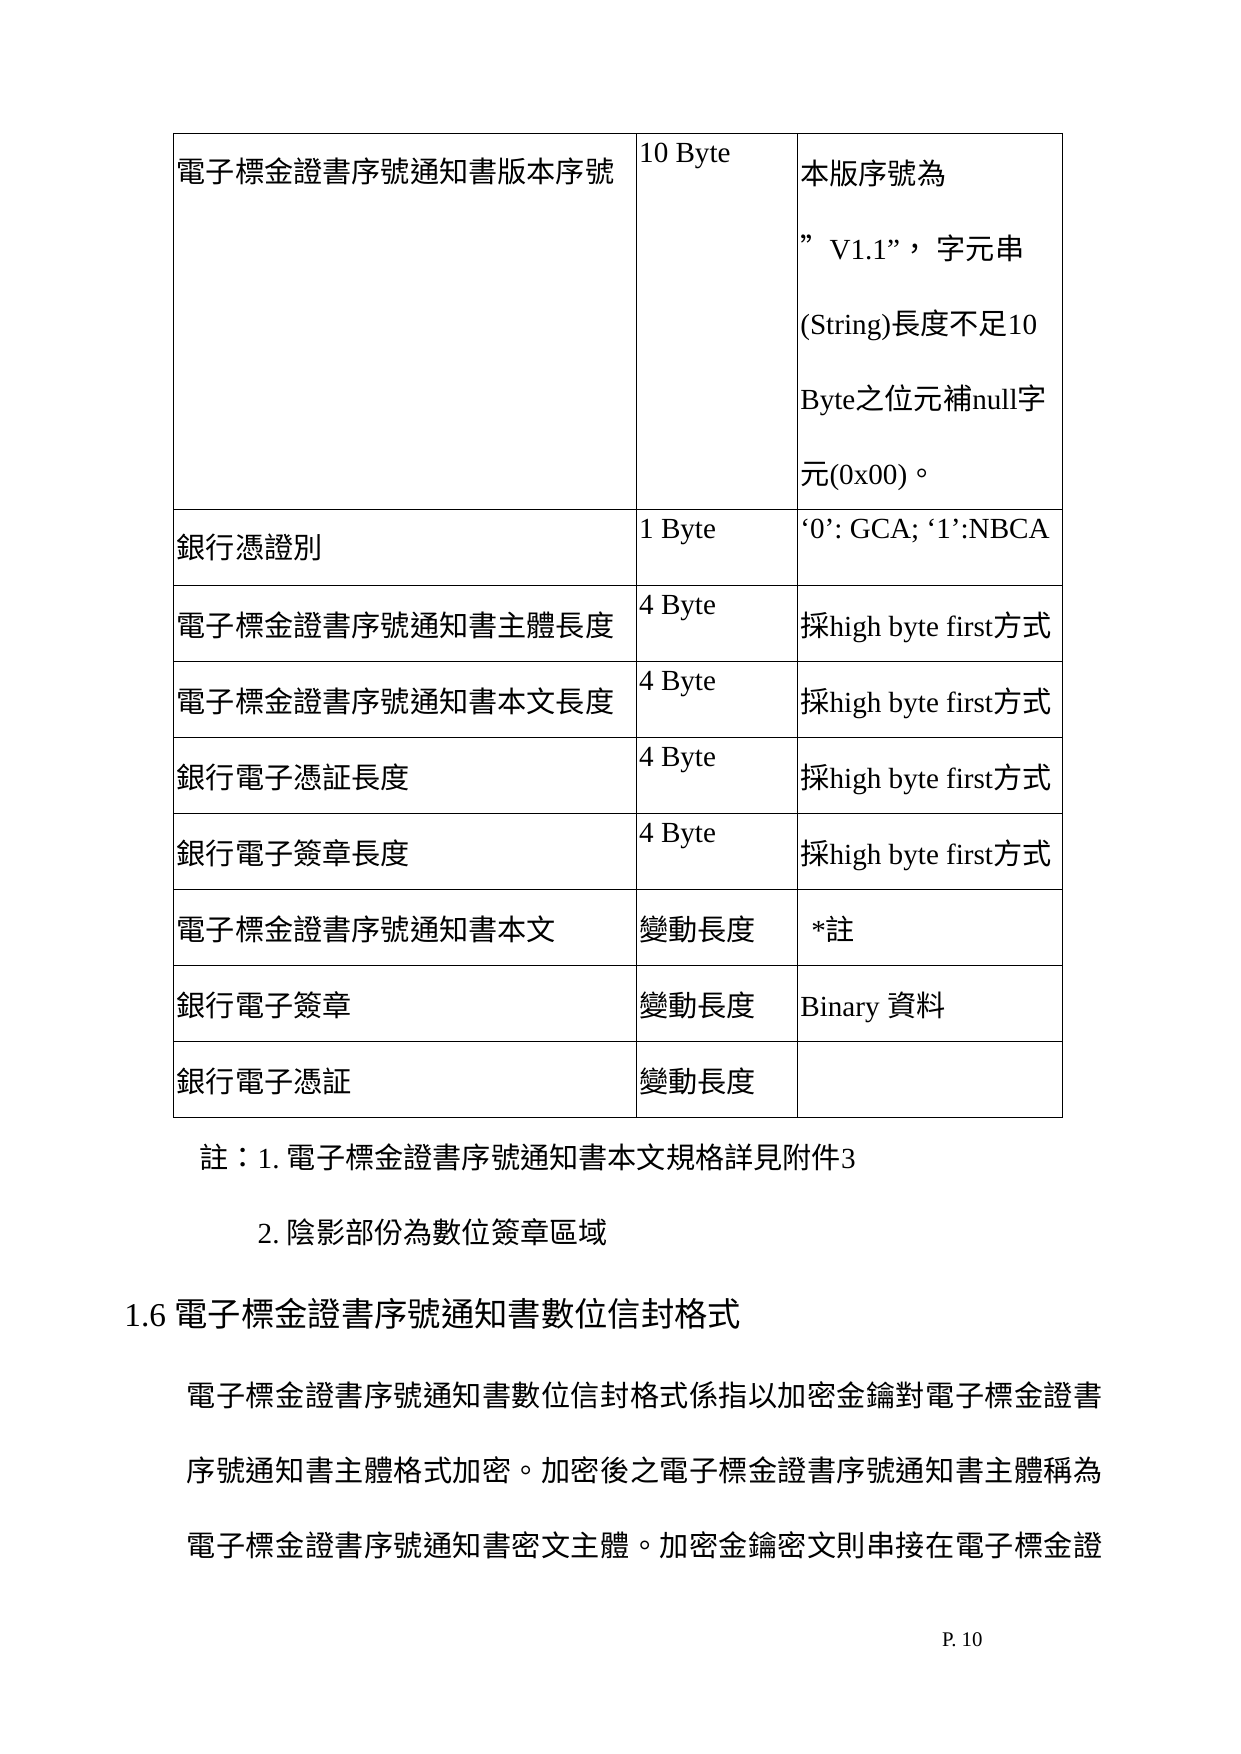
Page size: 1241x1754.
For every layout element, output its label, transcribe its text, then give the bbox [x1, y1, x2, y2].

table_cell 1 Byte [637, 510, 797, 585]
table_cell 採high byte first方式 [798, 738, 1062, 813]
table_cell 本版序號為”V1.1”， 字元串(String)長度不足10 Byte之位元補null字元(0x00)。 [798, 134, 1062, 509]
table_cell *註 [798, 890, 1062, 965]
table_cell 電子標金證書序號通知書本文 [174, 890, 636, 965]
table_cell 電子標金證書序號通知書版本序號 [174, 134, 636, 509]
table_cell 銀行電子憑証 [174, 1042, 636, 1117]
subtitle 1.6 電子標金證書序號通知書數位信封格式 [124, 1274, 1104, 1349]
table_cell 銀行電子簽章長度 [174, 814, 636, 889]
text 註：1. 電子標金證書序號通知書本文規格詳見附件3 [199, 1118, 1104, 1193]
table_cell 4 Byte [637, 738, 797, 813]
table_cell 銀行電子憑証長度 [174, 738, 636, 813]
table_cell 變動長度 [637, 890, 797, 965]
table_cell 銀行憑證別 [174, 510, 636, 585]
table_cell 電子標金證書序號通知書本文長度 [174, 662, 636, 737]
table_cell 4 Byte [637, 586, 797, 661]
table_cell 採high byte first方式 [798, 586, 1062, 661]
table_cell 變動長度 [637, 966, 797, 1041]
table_cell 4 Byte [637, 662, 797, 737]
table_cell 電子標金證書序號通知書主體長度 [174, 586, 636, 661]
text 2. 陰影部份為數位簽章區域 [199, 1193, 1104, 1268]
table_cell 銀行電子簽章 [174, 966, 636, 1041]
text 電子標金證書序號通知書數位信封格式係指以加密金鑰對電子標金證書序號通知書主體格式加密。加密後之電子標金證書序號通知書主體稱為電子標金證書序號通知書密文主體。加密金鑰密文則串接在電子標金證 [187, 1356, 1104, 1581]
table_cell [798, 1042, 1062, 1117]
table_cell 採high byte first方式 [798, 662, 1062, 737]
table_cell 變動長度 [637, 1042, 797, 1117]
table_cell ‘0’: GCA; ‘1’:NBCA [798, 510, 1062, 585]
table_cell Binary 資料 [798, 966, 1062, 1041]
table_cell 10 Byte [637, 134, 797, 509]
table_cell 採high byte first方式 [798, 814, 1062, 889]
table_cell 4 Byte [637, 814, 797, 889]
